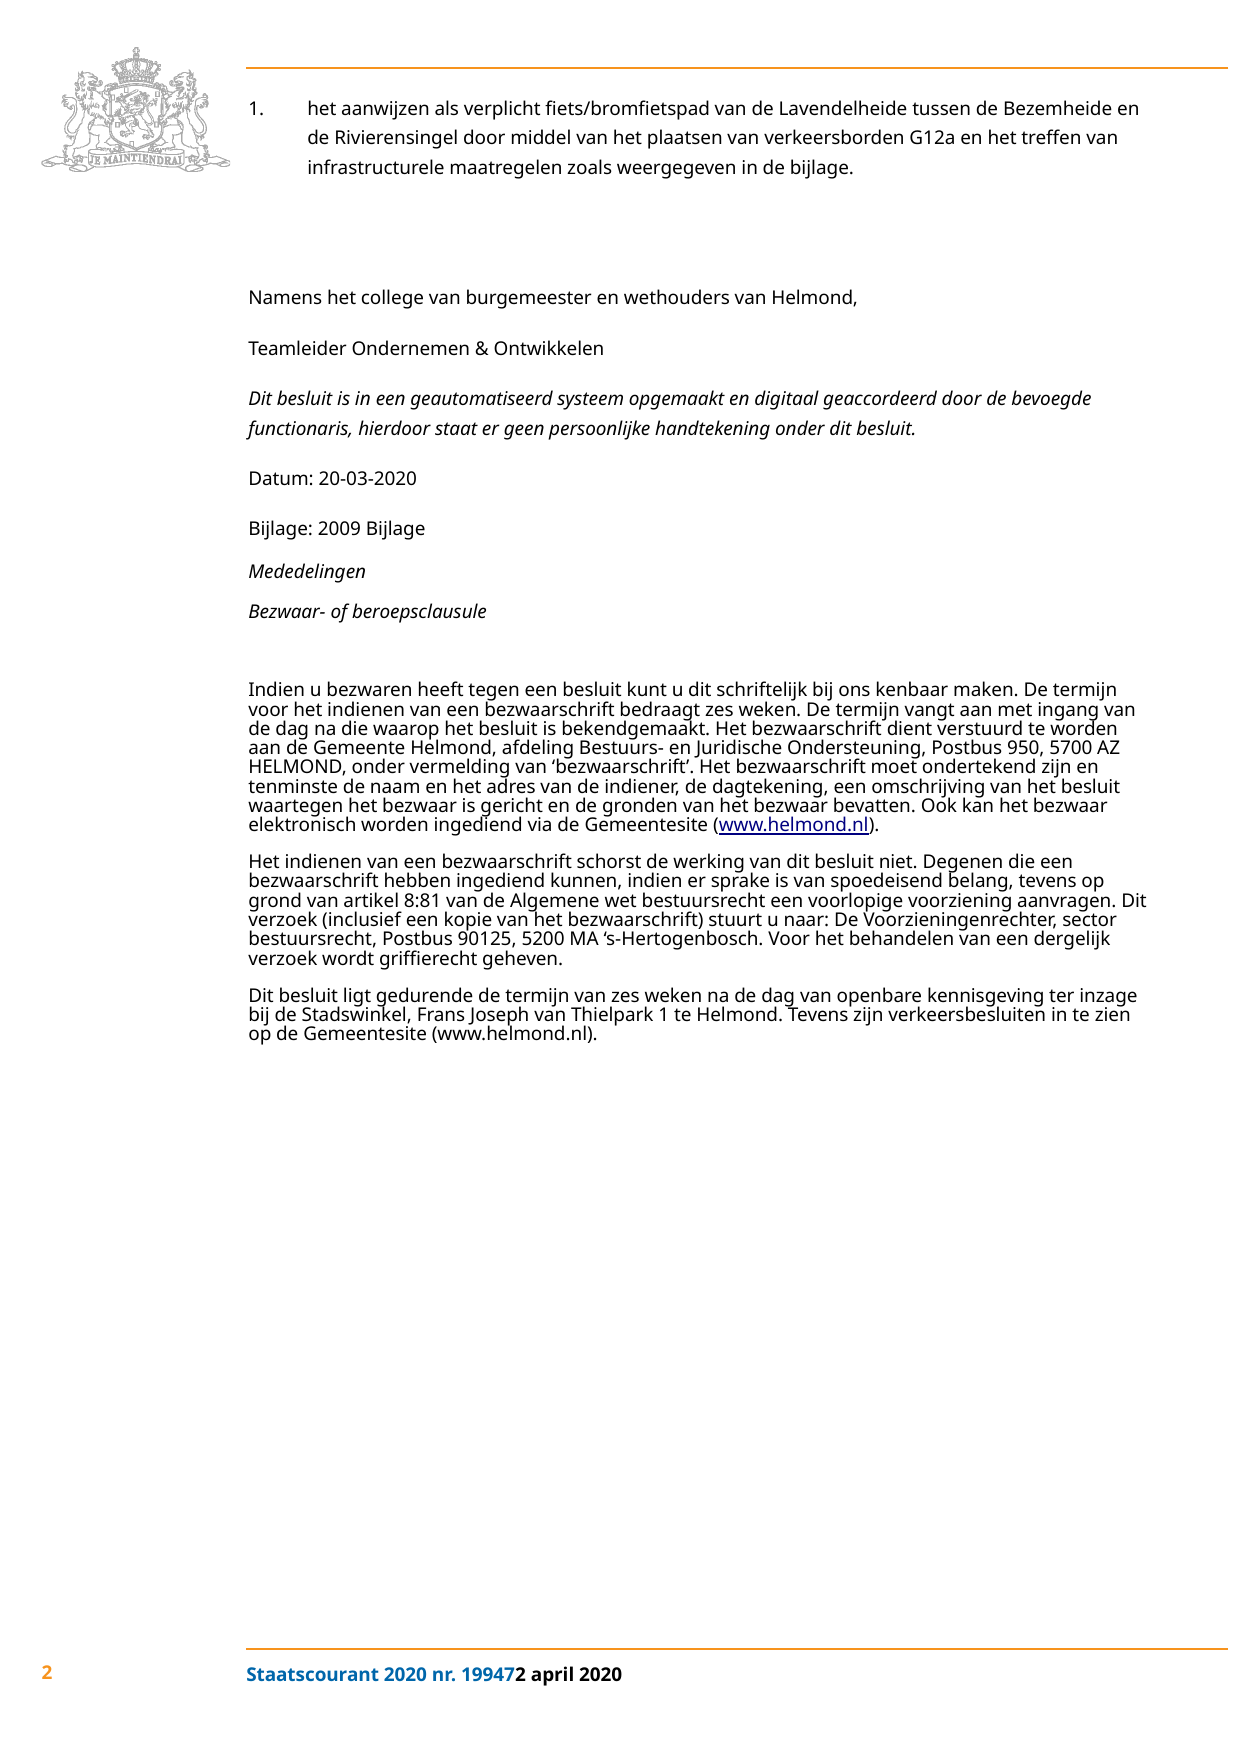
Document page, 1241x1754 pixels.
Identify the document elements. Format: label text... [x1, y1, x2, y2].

text Namens het college van burgemeester en wethouders van Helmond, [248, 284, 1152, 310]
text Dit besluit ligt gedurende de termijn van zes weken na de dag van openbare kennisgeving ter inzage bij de Stadswinkel, Frans Joseph van Thielpark 1 te Helmond. Tevens zijn verkeersbesluiten in te zien op de Gemeentesite (www.helmond.nl). [248, 987, 1152, 1044]
text Mededelingen [248, 559, 1152, 584]
picture [41, 47, 231, 172]
text Teamleider Ondernemen & Ontwikkelen [248, 335, 1152, 361]
text Bijlage: 2009 Bijlage [248, 516, 1152, 541]
text Het indienen van een bezwaarschrift schorst de werking van dit besluit niet. Degenen die een bezwaarschrift hebben ingediend kunnen, indien er sprake is van spoedeisend belang, tevens op grond van artikel 8:81 van de Algemene wet bestuursrecht een voorlopige voorziening aanvragen. Dit verzoek (inclusief een kopie van het bezwaarschrift) stuurt u naar: De Voorzieningenrechter, sector bestuursrecht, Postbus 90125, 5200 MA ‘s-Hertogenbosch. Voor het behandelen van een dergelijk verzoek wordt griffierecht geheven. [248, 853, 1152, 969]
list het aanwijzen als verplicht fiets/bromfietspad van de Lavendelheide tussen de Bezemheide en de Rivierensingel door middel van het plaatsen van verkeersborden G12a en het treffen van infrastructurele maatregelen zoals weergegeven in de bijlage. [248, 95, 1152, 180]
text Indien u bezwaren heeft tegen een besluit kunt u dit schriftelijk bij ons kenbaar maken. De termijn voor het indie­nen van een bezwaarschrift bedraagt zes weken. De termijn vangt aan met ingang van de dag na die waarop het besluit is bekendgemaakt. Het bezwaarschrift dient verstuurd te worden aan de Gemeente Helmond, afdeling Bestuurs- en Juridische Ondersteuning, Postbus 950, 5700 AZ HELMOND, onder vermelding van ‘bezwaarschrift’. Het bezwaarschrift moet ondertekend zijn en tenminste de naam en het adres van de indiener, de dagtekening, een omschrijving van het besluit waartegen het bezwaar is gericht en de gronden van het bezwaar bevatten. Ook kan het bezwaar elektronisch worden ingediend via de Gemeentesite (www.helmond.nl). [248, 681, 1152, 836]
text Bezwaar- of beroepsclausule [248, 598, 1152, 624]
text Dit besluit is in een geautomatiseerd systeem opgemaakt en digitaal geaccordeerd door de bevoegde functionaris, hierdoor staat er geen persoonlijke handtekening onder dit besluit. [248, 385, 1152, 441]
text Datum: 20-03-2020 [248, 465, 1152, 491]
